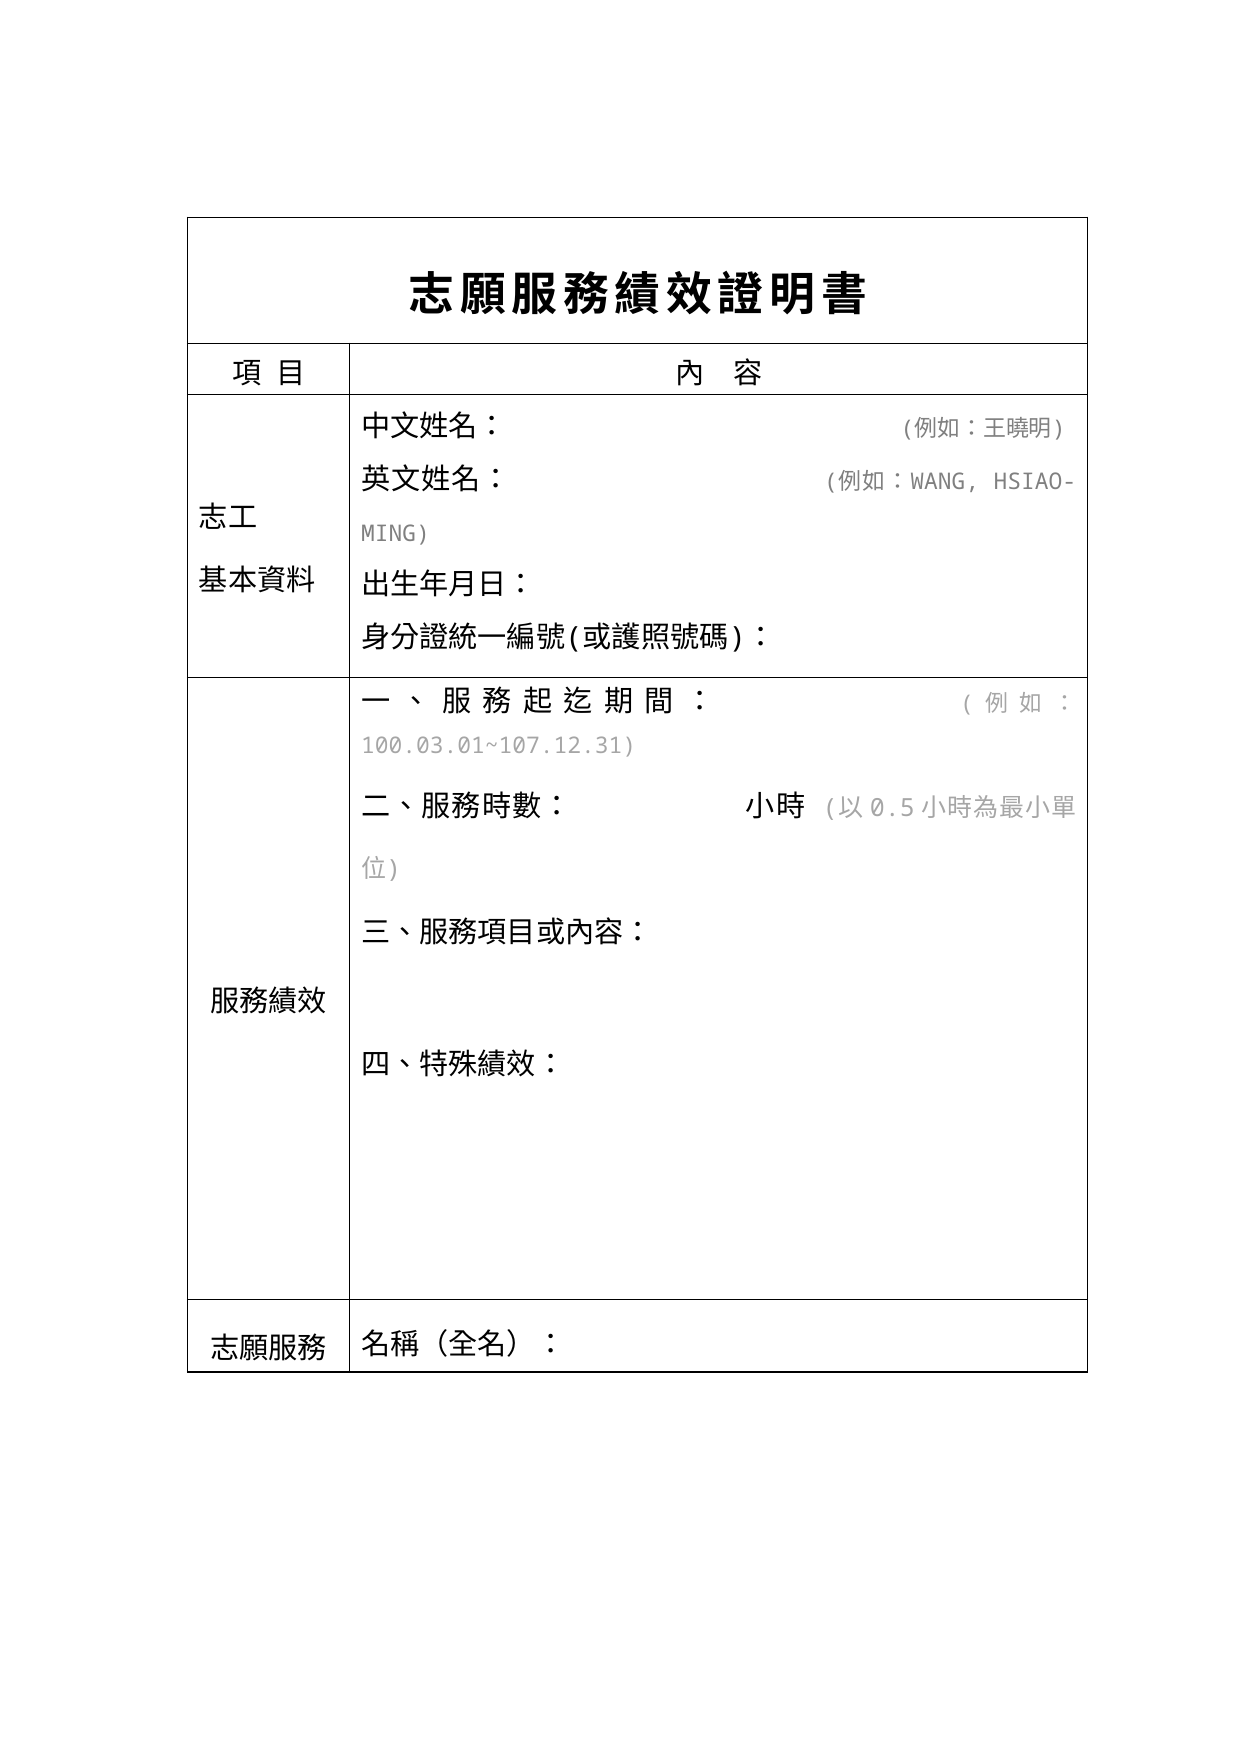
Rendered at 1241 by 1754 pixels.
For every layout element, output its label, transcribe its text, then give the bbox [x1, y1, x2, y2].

table_cell 四、特殊績效： [350, 1019, 1087, 1299]
table_cell 中文姓名： (例如：王曉明) [350, 395, 1087, 447]
table_cell 名稱（全名）： [350, 1300, 1087, 1371]
table_cell 項 目 [188, 344, 349, 394]
table_cell 三、服務項目或內容： [350, 888, 1087, 1019]
table_cell 身分證統一編號(或護照號碼)： [350, 605, 1087, 677]
table_cell 內 容 [350, 344, 1087, 394]
table_header 志願服務績效證明書 [188, 218, 1087, 343]
table_cell 出生年月日： [350, 552, 1087, 605]
table_cell 英文姓名： (例如：WANG, HSIAO-MING) [350, 447, 1087, 552]
table_cell 志願服務 [188, 1300, 349, 1371]
table_cell 一、服務起迄期間： (例如：100.03.01~107.12.31) [350, 678, 1087, 761]
table_cell 服務績效 [188, 678, 349, 1299]
table_cell 二、服務時數： 小時 (以0.5小時為最小單位) [350, 761, 1087, 887]
table_cell 志工 基本資料 [188, 395, 349, 677]
